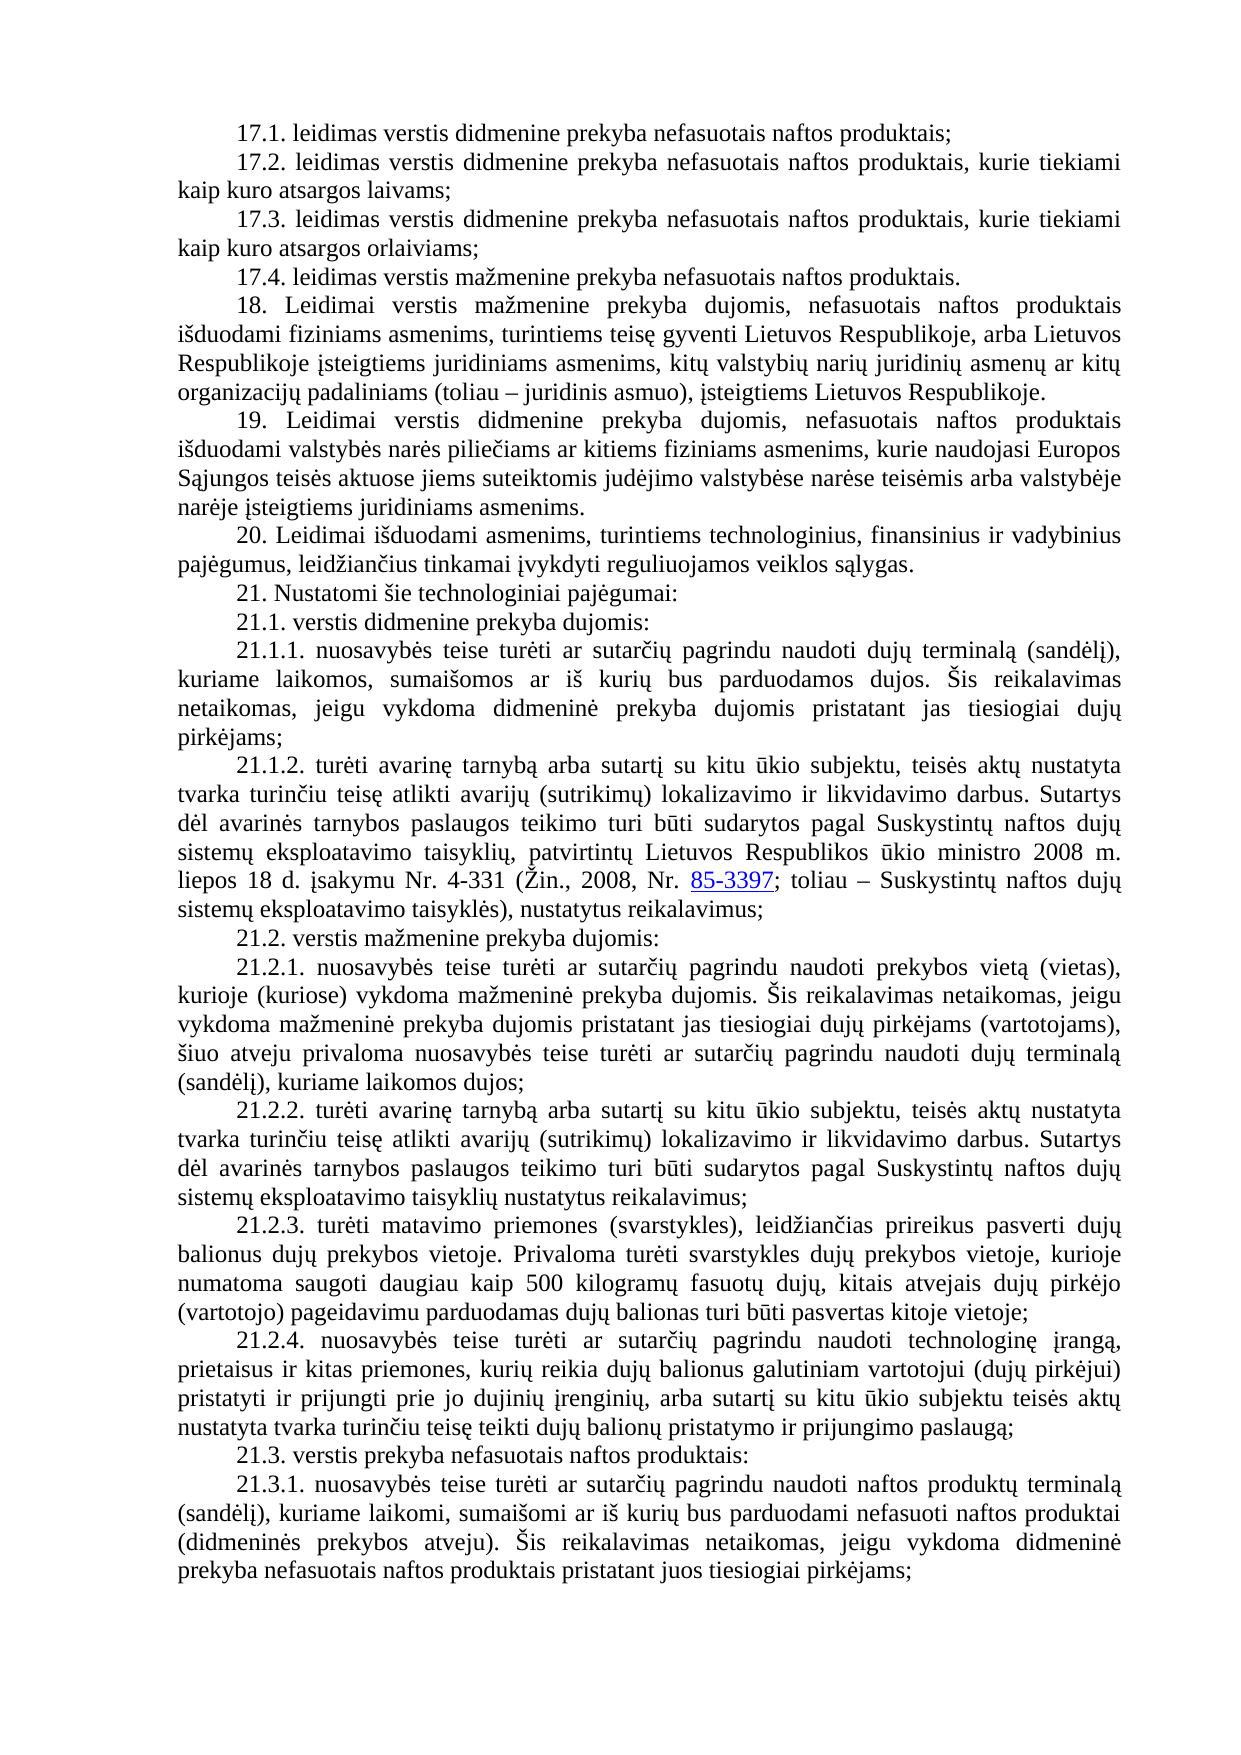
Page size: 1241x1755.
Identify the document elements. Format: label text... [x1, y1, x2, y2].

text 17.4. leidimas verstis mažmenine prekyba nefasuotais naftos produktais. [177, 262, 1122, 291]
text 21.2.1. nuosavybės teise turėti ar sutarčių pagrindu naudoti prekybos vietą (vietas), kurioje (kuriose) vykdoma mažmeninė prekyba dujomis. Šis reikalavimas netaikomas, jeigu vykdoma mažmeninė prekyba dujomis pristatant jas tiesiogiai dujų pirkėjams (vartotojams), šiuo atveju privaloma nuosavybės teise turėti ar sutarčių pagrindu naudoti dujų terminalą (sandėlį), kuriame laikomos dujos; [177, 952, 1122, 1096]
text 21.2.2. turėti avarinę tarnybą arba sutartį su kitu ūkio subjektu, teisės aktų nustatyta tvarka turinčiu teisę atlikti avarijų (sutrikimų) lokalizavimo ir likvidavimo darbus. Sutartys dėl avarinės tarnybos paslaugos teikimo turi būti sudarytos pagal Suskystintų naftos dujų sistemų eksploatavimo taisyklių nustatytus reikalavimus; [177, 1096, 1122, 1211]
text 17.1. leidimas verstis didmenine prekyba nefasuotais naftos produktais; [177, 118, 1122, 147]
text 21.2.4. nuosavybės teise turėti ar sutarčių pagrindu naudoti technologinę įrangą, prietaisus ir kitas priemones, kurių reikia dujų balionus galutiniam vartotojui (dujų pirkėjui) pristatyti ir prijungti prie jo dujinių įrenginių, arba sutartį su kitu ūkio subjektu teisės aktų nustatyta tvarka turinčiu teisę teikti dujų balionų pristatymo ir prijungimo paslaugą; [177, 1326, 1122, 1441]
text 21.3.1. nuosavybės teise turėti ar sutarčių pagrindu naudoti naftos produktų terminalą (sandėlį), kuriame laikomi, sumaišomi ar iš kurių bus parduodami nefasuoti naftos produktai (didmeninės prekybos atveju). Šis reikalavimas netaikomas, jeigu vykdoma didmeninė prekyba nefasuotais naftos produktais pristatant juos tiesiogiai pirkėjams; [177, 1469, 1122, 1584]
text 21. Nustatomi šie technologiniai pajėgumai: [177, 578, 1122, 607]
text 21.1.1. nuosavybės teise turėti ar sutarčių pagrindu naudoti dujų terminalą (sandėlį), kuriame laikomos, sumaišomos ar iš kurių bus parduodamos dujos. Šis reikalavimas netaikomas, jeigu vykdoma didmeninė prekyba dujomis pristatant jas tiesiogiai dujų pirkėjams; [177, 636, 1122, 751]
text 21.2.3. turėti matavimo priemones (svarstykles), leidžiančias prireikus pasverti dujų balionus dujų prekybos vietoje. Privaloma turėti svarstykles dujų prekybos vietoje, kurioje numatoma saugoti daugiau kaip 500 kilogramų fasuotų dujų, kitais atvejais dujų pirkėjo (vartotojo) pageidavimu parduodamas dujų balionas turi būti pasvertas kitoje vietoje; [177, 1211, 1122, 1326]
text 21.3. verstis prekyba nefasuotais naftos produktais: [177, 1441, 1122, 1469]
text 18. Leidimai verstis mažmenine prekyba dujomis, nefasuotais naftos produktais išduodami fiziniams asmenims, turintiems teisę gyventi Lietuvos Respublikoje, arba Lietuvos Respublikoje įsteigtiems juridiniams asmenims, kitų valstybių narių juridinių asmenų ar kitų organizacijų padaliniams (toliau – juridinis asmuo), įsteigtiems Lietuvos Respublikoje. [177, 291, 1122, 406]
text 21.1.2. turėti avarinę tarnybą arba sutartį su kitu ūkio subjektu, teisės aktų nustatyta tvarka turinčiu teisę atlikti avarijų (sutrikimų) lokalizavimo ir likvidavimo darbus. Sutartys dėl avarinės tarnybos paslaugos teikimo turi būti sudarytos pagal Suskystintų naftos dujų sistemų eksploatavimo taisyklių, patvirtintų Lietuvos Respublikos ūkio ministro 2008 m. liepos 18 d. įsakymu Nr. 4-331 (Žin., 2008, Nr. 85-3397; toliau – Suskystintų naftos dujų sistemų eksploatavimo taisyklės), nustatytus reikalavimus; [177, 751, 1122, 923]
text 17.2. leidimas verstis didmenine prekyba nefasuotais naftos produktais, kurie tiekiami kaip kuro atsargos laivams; [177, 147, 1122, 204]
text 20. Leidimai išduodami asmenims, turintiems technologinius, finansinius ir vadybinius pajėgumus, leidžiančius tinkamai įvykdyti reguliuojamos veiklos sąlygas. [177, 521, 1122, 578]
text 21.2. verstis mažmenine prekyba dujomis: [177, 923, 1122, 952]
text 17.3. leidimas verstis didmenine prekyba nefasuotais naftos produktais, kurie tiekiami kaip kuro atsargos orlaiviams; [177, 204, 1122, 262]
text 21.1. verstis didmenine prekyba dujomis: [177, 607, 1122, 636]
text 19. Leidimai verstis didmenine prekyba dujomis, nefasuotais naftos produktais išduodami valstybės narės piliečiams ar kitiems fiziniams asmenims, kurie naudojasi Europos Sąjungos teisės aktuose jiems suteiktomis judėjimo valstybėse narėse teisėmis arba valstybėje narėje įsteigtiems juridiniams asmenims. [177, 406, 1122, 521]
